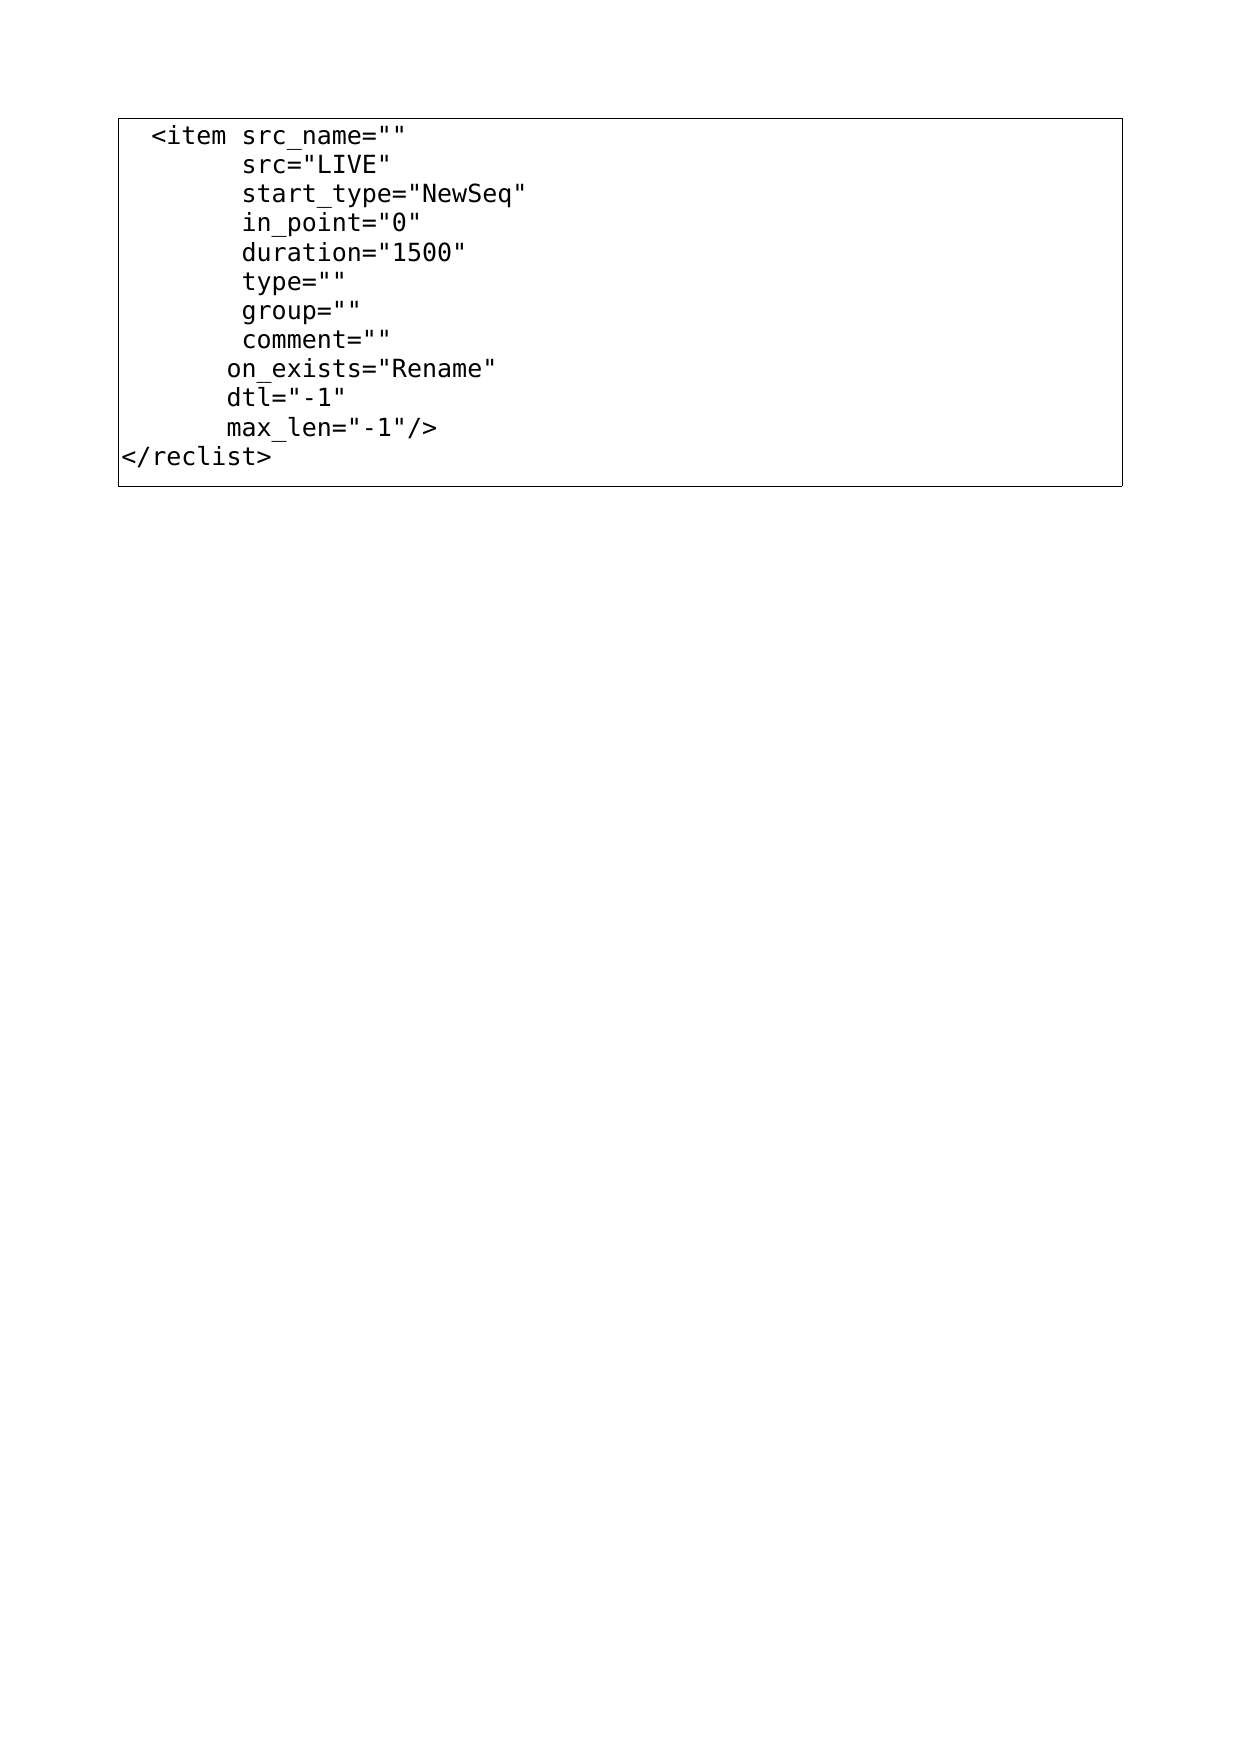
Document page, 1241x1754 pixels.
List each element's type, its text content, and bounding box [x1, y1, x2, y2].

table_header <item src_name="" src="LIVE" start_type="NewSeq" in_point="0" duration="1500" type="" group="" comment="" on_exists="Rename" dtl="-1" max_len="-1"/> </reclist> [119, 119, 1122, 486]
